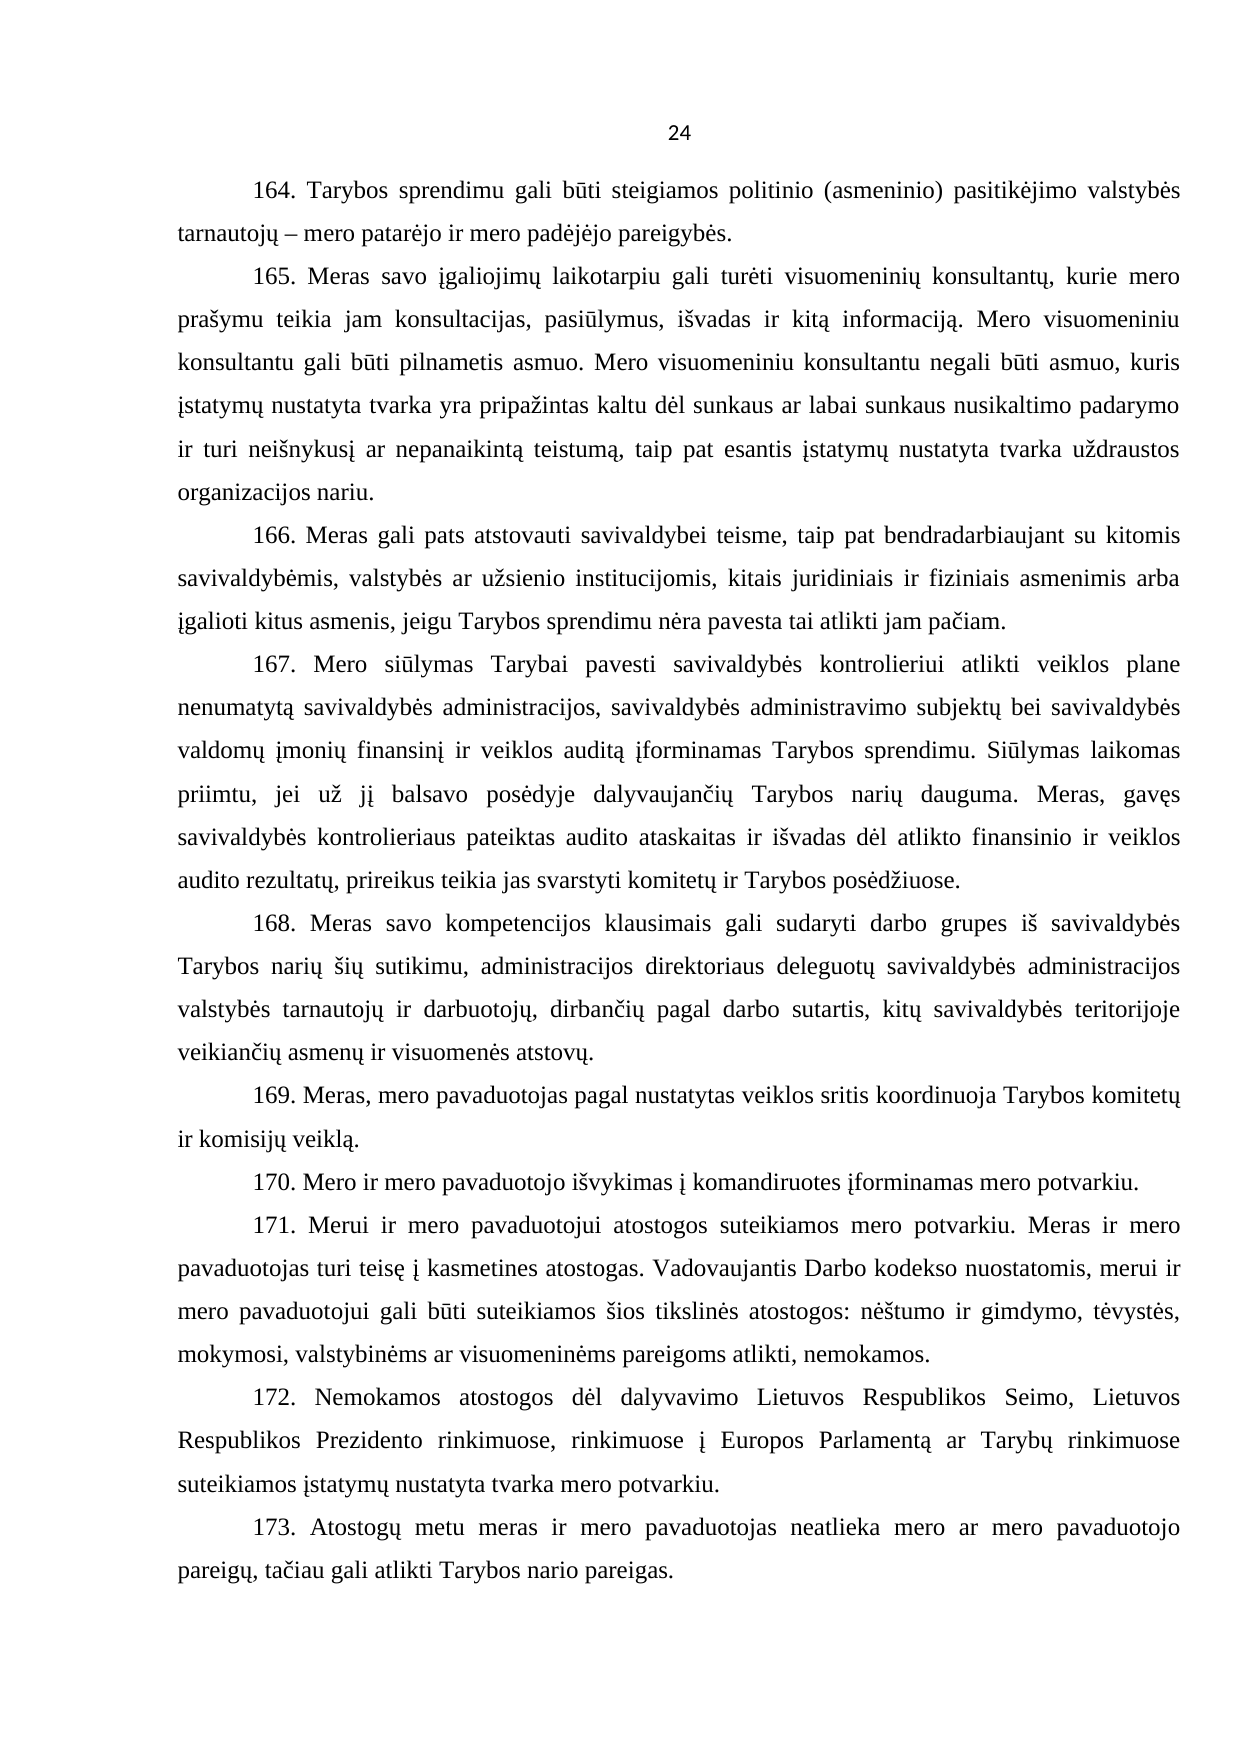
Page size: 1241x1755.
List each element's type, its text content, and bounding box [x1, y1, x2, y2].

text 172. Nemokamos atostogos dėl dalyvavimo Lietuvos Respublikos Seimo, Lietuvos Respublikos Prezidento rinkimuose, rinkimuose į Europos Parlamentą ar Tarybų rinkimuose suteikiamos įstatymų nustatyta tvarka mero potvarkiu. [177, 1382, 1181, 1497]
text 164. Tarybos sprendimu gali būti steigiamos politinio (asmeninio) pasitikėjimo valstybės tarnautojų – mero patarėjo ir mero padėjėjo pareigybės. [177, 175, 1181, 247]
text 167. Mero siūlymas Tarybai pavesti savivaldybės kontrolieriui atlikti veiklos plane nenumatytą savivaldybės administracijos, savivaldybės administravimo subjektų bei savivaldybės valdomų įmonių finansinį ir veiklos auditą įforminamas Tarybos sprendimu. Siūlymas laikomas priimtu, jei už jį balsavo posėdyje dalyvaujančių Tarybos narių dauguma. Meras, gavęs savivaldybės kontrolieriaus pateiktas audito ataskaitas ir išvadas dėl atlikto finansinio ir veiklos audito rezultatų, prireikus teikia jas svarstyti komitetų ir Tarybos posėdžiuose. [177, 649, 1181, 894]
text 165. Meras savo įgaliojimų laikotarpiu gali turėti visuomeninių konsultantų, kurie mero prašymu teikia jam konsultacijas, pasiūlymus, išvadas ir kitą informaciją. Mero visuomeniniu konsultantu gali būti pilnametis asmuo. Mero visuomeniniu konsultantu negali būti asmuo, kuris įstatymų nustatyta tvarka yra pripažintas kaltu dėl sunkaus ar labai sunkaus nusikaltimo padarymo ir turi neišnykusį ar nepanaikintą teistumą, taip pat esantis įstatymų nustatyta tvarka uždraustos organizacijos nariu. [177, 261, 1181, 506]
text 166. Meras gali pats atstovauti savivaldybei teisme, taip pat bendradarbiaujant su kitomis savivaldybėmis, valstybės ar užsienio institucijomis, kitais juridiniais ir fiziniais asmenimis arba įgalioti kitus asmenis, jeigu Tarybos sprendimu nėra pavesta tai atlikti jam pačiam. [177, 520, 1181, 635]
text 169. Meras, mero pavaduotojas pagal nustatytas veiklos sritis koordinuoja Tarybos komitetų ir komisijų veiklą. [177, 1081, 1181, 1152]
text 171. Merui ir mero pavaduotojui atostogos suteikiamos mero potvarkiu. Meras ir mero pavaduotojas turi teisę į kasmetines atostogas. Vadovaujantis Darbo kodekso nuostatomis, merui ir mero pavaduotojui gali būti suteikiamos šios tikslinės atostogos: nėštumo ir gimdymo, tėvystės, mokymosi, valstybinėms ar visuomeninėms pareigoms atlikti, nemokamos. [177, 1210, 1181, 1368]
text 170. Mero ir mero pavaduotojo išvykimas į komandiruotes įforminamas mero potvarkiu. [177, 1167, 1181, 1196]
text 168. Meras savo kompetencijos klausimais gali sudaryti darbo grupes iš savivaldybės Tarybos narių šių sutikimu, administracijos direktoriaus deleguotų savivaldybės administracijos valstybės tarnautojų ir darbuotojų, dirbančių pagal darbo sutartis, kitų savivaldybės teritorijoje veikiančių asmenų ir visuomenės atstovų. [177, 908, 1181, 1066]
text 173. Atostogų metu meras ir mero pavaduotojas neatlieka mero ar mero pavaduotojo pareigų, tačiau gali atlikti Tarybos nario pareigas. [177, 1512, 1181, 1584]
